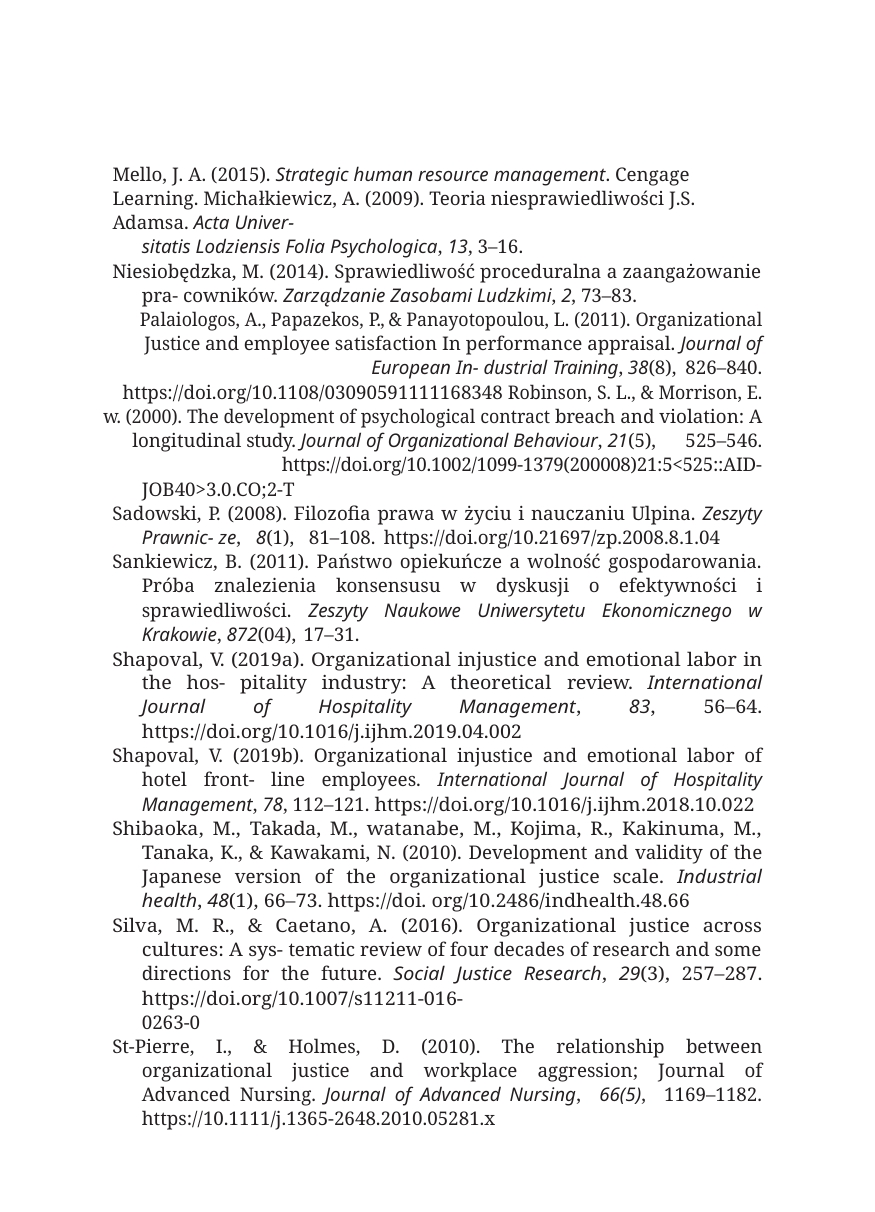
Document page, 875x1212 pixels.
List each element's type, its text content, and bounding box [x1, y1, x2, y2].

text Sankiewicz, B. (2011). Państwo opiekuńcze a wolność gospodarowania. Próba znalezienia konsensusu w dyskusji o efektywności i sprawiedliwości. Zeszyty Naukowe Uniwersytetu Ekonomicznego w Krakowie, 872(04), 17–31. [112, 550, 762, 647]
text sitatis Lodziensis Folia Psychologica, 13, 3–16. [142, 234, 774, 259]
text Palaiologos, A., Papazekos, P., & Panayotopoulou, L. (2011). Organizational Justice and employee satisfaction In performance appraisal. Journal of European In- dustrial Training, 38(8), 826–840. https://doi.org/10.1108/03090591111168348 Robinson, S. L., & Morrison, E. w. (2000). The development of psychological contract breach and violation: A longitudinal study. Journal of Organizational Behaviour, 21(5), 525–546. https://doi.org/10.1002/1099-1379(200008)21:5<525::AID- [102, 307, 762, 477]
text Niesiobędzka, M. (2014). Sprawiedliwość proceduralna a zaangażowanie pra- cowników. Zarządzanie Zasobami Ludzkimi, 2, 73–83. [112, 259, 762, 307]
text Sadowski, P. (2008). Filozofia prawa w życiu i nauczaniu Ulpina. Zeszyty Prawnic- ze, 8(1), 81–108. https://doi.org/10.21697/zp.2008.8.1.04 [112, 501, 762, 550]
text Shibaoka, M., Takada, M., watanabe, M., Kojima, R., Kakinuma, M., Tanaka, K., & Kawakami, N. (2010). Development and validity of the Japanese version of the organizational justice scale. Industrial health, 48(1), 66–73. https://doi. org/10.2486/indhealth.48.66 [112, 816, 762, 913]
text JOB40>3.0.CO;2-T [142, 477, 774, 501]
text Silva, M. R., & Caetano, A. (2016). Organizational justice across cultures: A sys- tematic review of four decades of research and some directions for the future. Social Justice Research, 29(3), 257–287. https://doi.org/10.1007/s11211-016- [112, 913, 762, 1010]
text Shapoval, V. (2019a). Organizational injustice and emotional labor in the hos- pitality industry: A theoretical review. International Journal of Hospitality Management, 83, 56–64. https://doi.org/10.1016/j.ijhm.2019.04.002 [112, 647, 762, 744]
text Shapoval, V. (2019b). Organizational injustice and emotional labor of hotel front- line employees. International Journal of Hospitality Management, 78, 112–121. https://doi.org/10.1016/j.ijhm.2018.10.022 [112, 744, 762, 816]
text 0263-0 [142, 1010, 774, 1034]
text Mello, J. A. (2015). Strategic human resource management. Cengage Learning. Michałkiewicz, A. (2009). Teoria niesprawiedliwości J.S. Adamsa. Acta Univer- [112, 163, 774, 234]
text St-Pierre, I., & Holmes, D. (2010). The relationship between organizational justice and workplace aggression; Journal of Advanced Nursing. Journal of Advanced Nursing, 66(5), 1169–1182. https://10.1111/j.1365-2648.2010.05281.x [112, 1034, 762, 1131]
